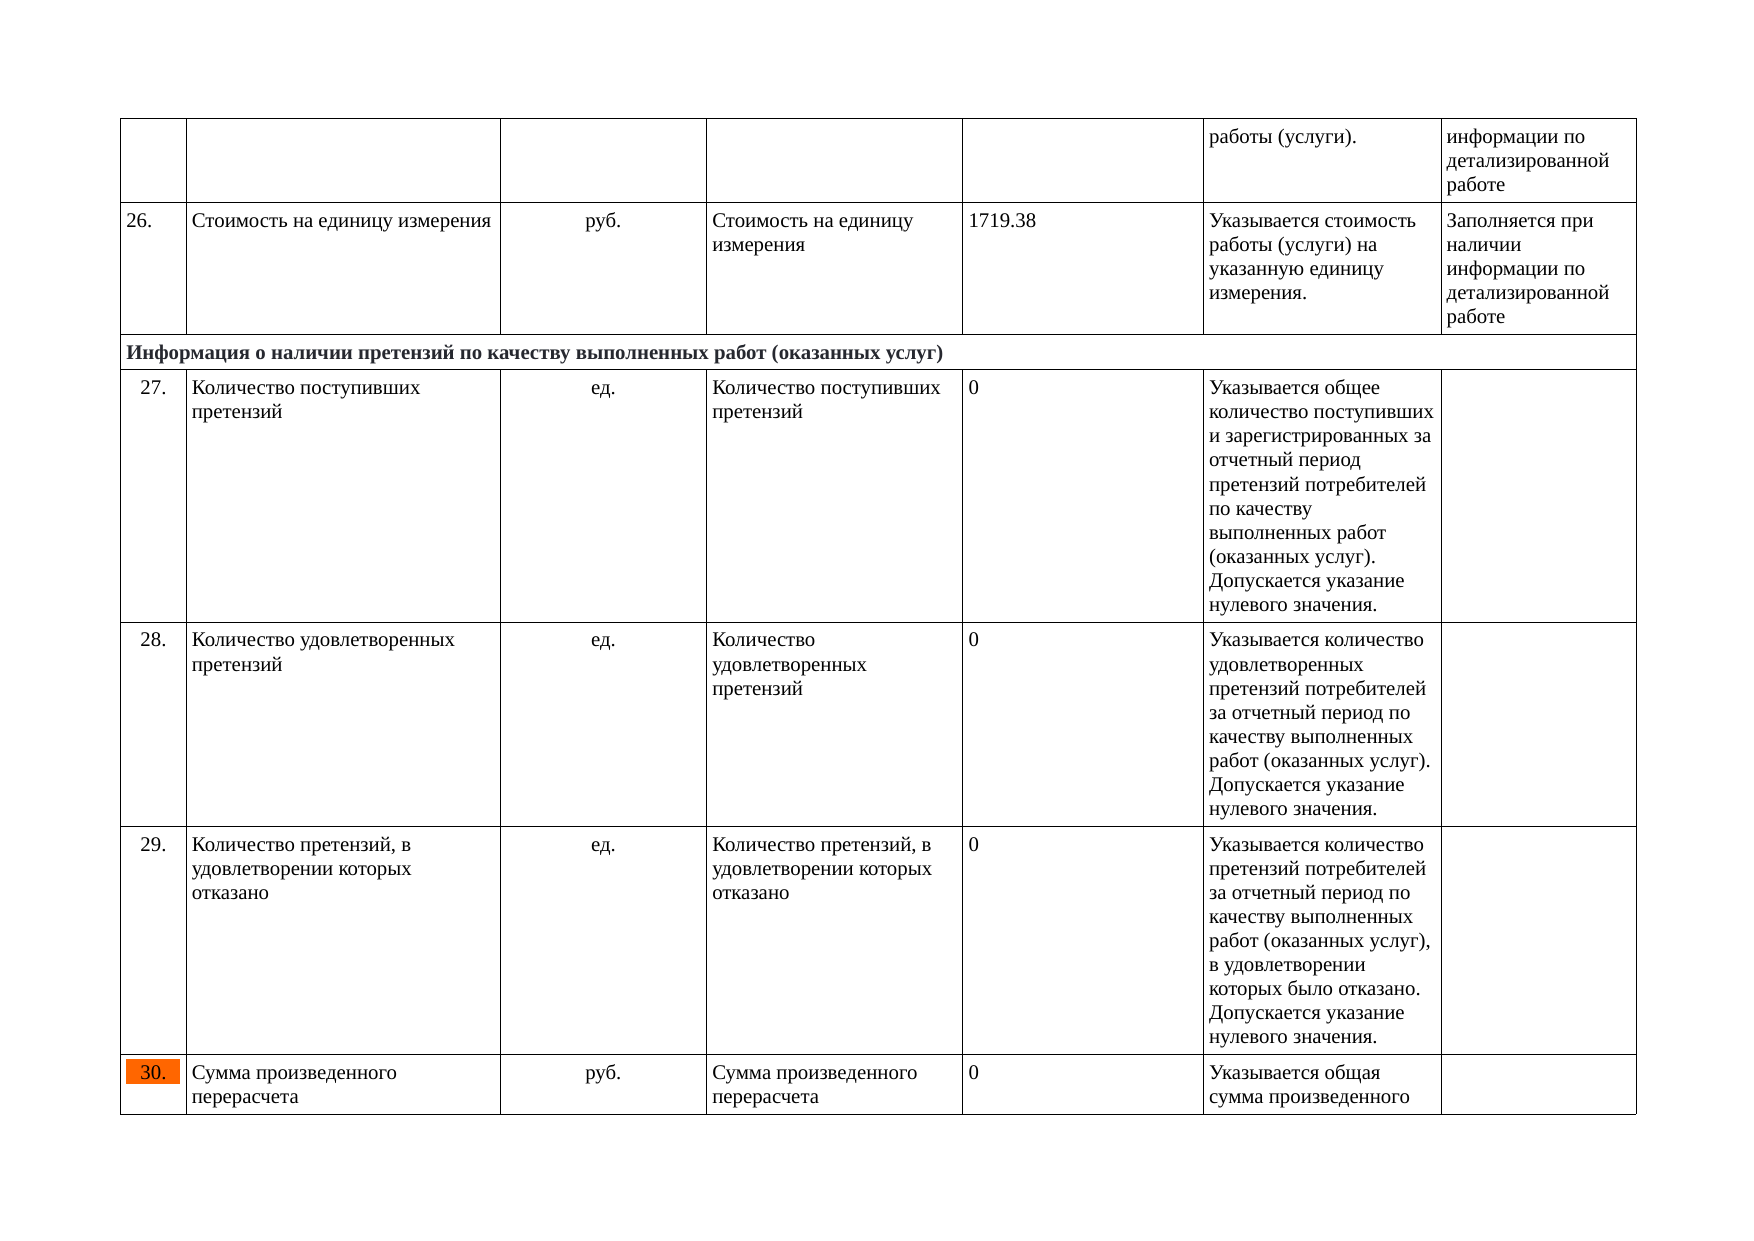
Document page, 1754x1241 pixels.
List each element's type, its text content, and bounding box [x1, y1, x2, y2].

table_cell [1442, 370, 1636, 622]
table_cell 1719,38 [963, 203, 1203, 334]
table_cell ед. [501, 370, 706, 622]
table_cell Указывается количество претензий потребителей за отчетный период по качеству выполненных работ (оказанных услуг), в удовлетворении которых было отказано. Допускается указание нулевого значения. [1204, 827, 1441, 1054]
table_cell Заполняется при наличии информации по детализированной работе [1442, 203, 1636, 334]
table_cell - [501, 119, 706, 202]
table_cell [1442, 623, 1636, 826]
table_cell Количество удовлетворенных претензий [187, 623, 500, 826]
table_cell 0 [963, 827, 1203, 1054]
table_cell 0 [963, 370, 1203, 622]
table_cell ед. [501, 827, 706, 1054]
table_cell Количество претензий, в удовлетворении которых отказано [707, 827, 962, 1054]
table_cell [963, 119, 1203, 202]
table_cell Указывается стоимость работы (услуги) на указанную единицу измерения. [1204, 203, 1441, 334]
table_cell 28. [121, 623, 186, 826]
table_cell Сумма произведенного перерасчета [187, 1055, 500, 1113]
table_cell Указывается количество удовлетворенных претензий потребителей за отчетный период по качеству выполненных работ (оказанных услуг). Допускается указание нулевого значения. [1204, 623, 1441, 826]
table_cell руб. [501, 203, 706, 334]
table_cell Количество удовлетворенных претензий [707, 623, 962, 826]
table_cell [707, 119, 962, 202]
table_cell 29. [121, 827, 186, 1054]
table_cell Сумма произведенного перерасчета [707, 1055, 962, 1113]
table_cell ед. [501, 623, 706, 826]
table_cell [1442, 1055, 1636, 1113]
table_cell Информация о наличии претензий по качеству выполненных работ (оказанных услуг) [121, 335, 1636, 369]
table_cell Количество поступивших претензий [707, 370, 962, 622]
table_cell Указывается общее количество поступивших и зарегистрированных за отчетный период претензий потребителей по качеству выполненных работ (оказанных услуг). Допускается указание нулевого значения. [1204, 370, 1441, 622]
table_cell Стоимость на единицу измерения [707, 203, 962, 334]
table_cell Количество претензий, в удовлетворении которых отказано [187, 827, 500, 1054]
table_cell 30. [121, 1055, 186, 1113]
table_cell 0 [963, 623, 1203, 826]
table_cell 26. [121, 203, 186, 334]
table_cell работы (услуги). [1204, 119, 1441, 202]
table_cell Указывается общая сумма произведенного [1204, 1055, 1441, 1113]
table_cell информации по детализированной работе [1442, 119, 1636, 202]
table_cell [1442, 827, 1636, 1054]
table_cell руб. [501, 1055, 706, 1113]
table_cell [121, 119, 186, 202]
table_cell Стоимость на единицу измерения [187, 203, 500, 334]
table_cell Количество поступивших претензий [187, 370, 500, 622]
table_cell 0 [963, 1055, 1203, 1113]
table_cell 27. [121, 370, 186, 622]
table_cell [187, 119, 500, 202]
